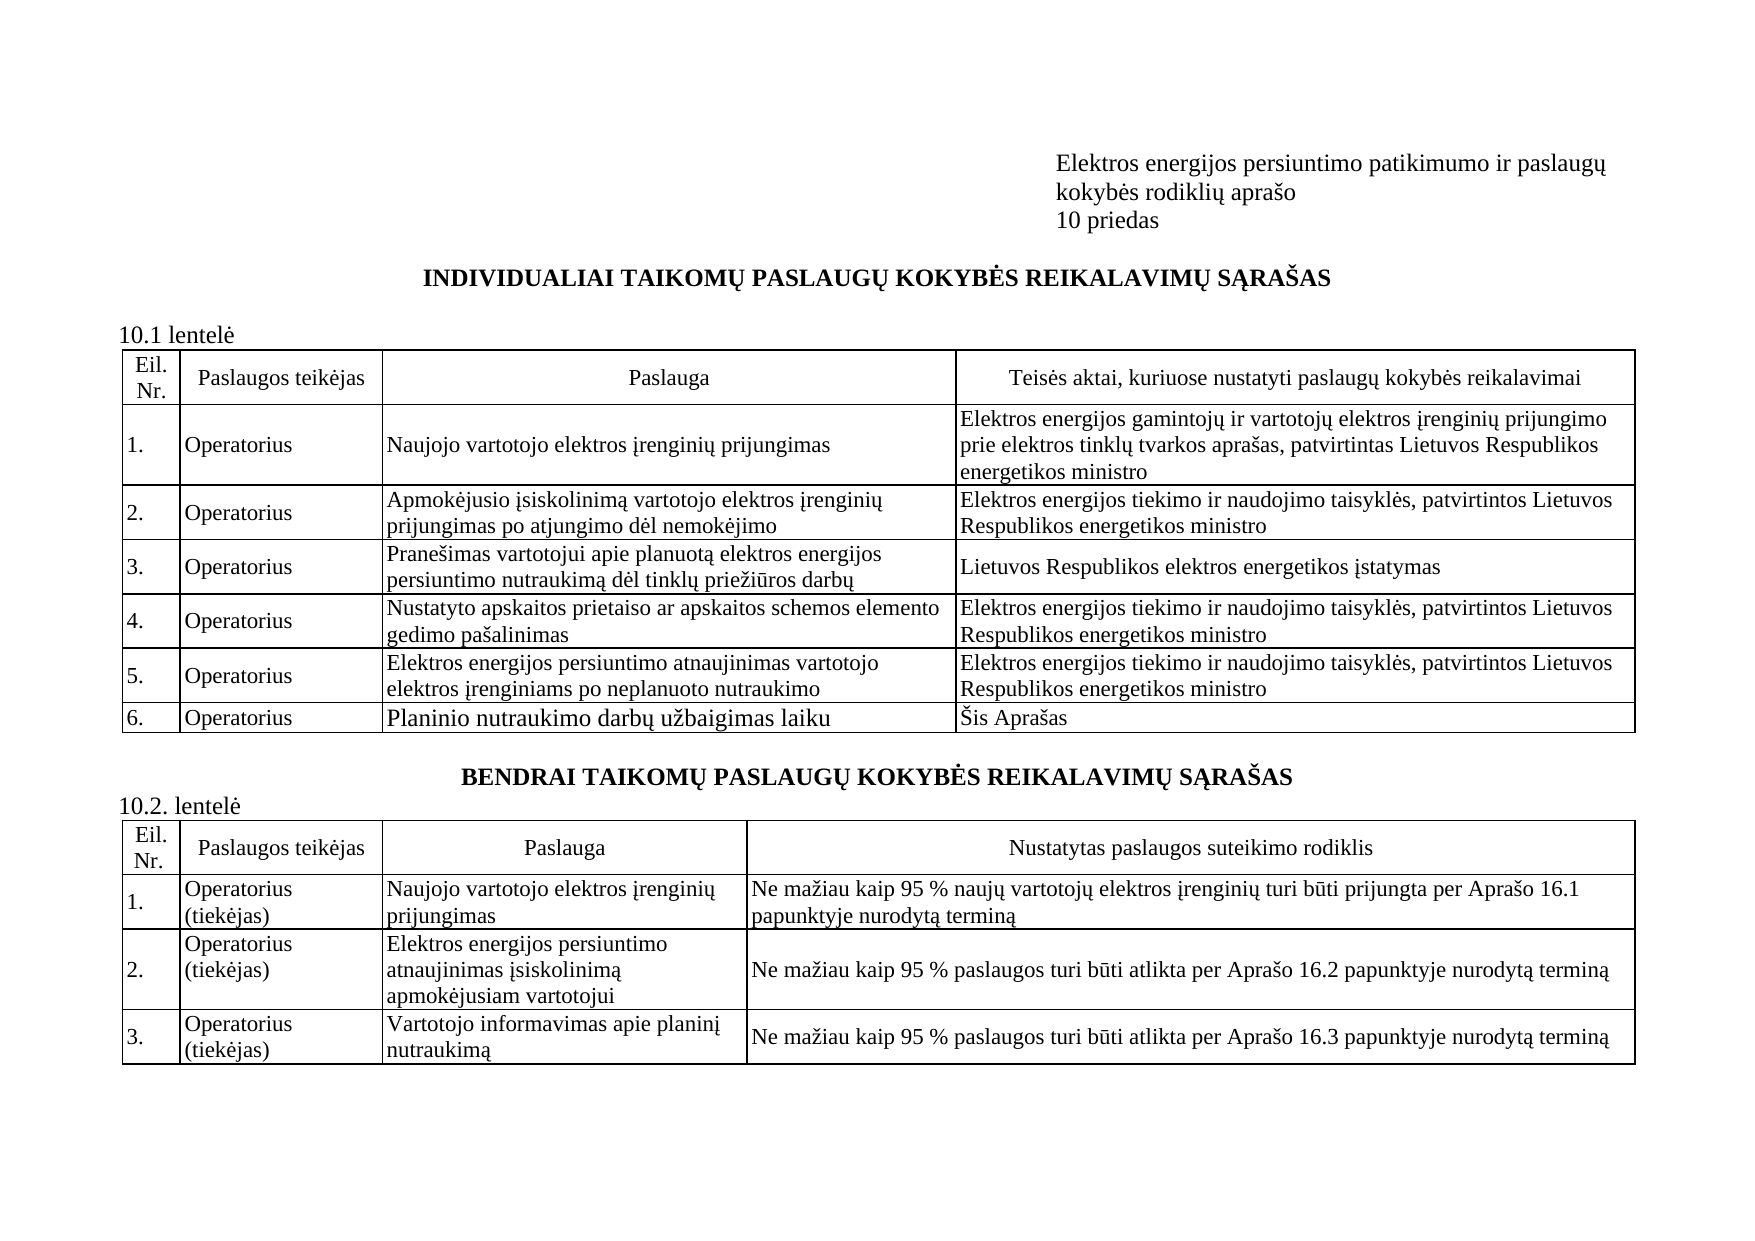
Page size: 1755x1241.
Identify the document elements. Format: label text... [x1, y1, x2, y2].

text 10 priedas [1056, 206, 1636, 234]
table_cell Apmokėjusio įsiskolinimą vartotojo elektros įrenginių prijungimas po atjungimo dėl nemokėjimo [383, 486, 955, 538]
table_cell Naujojo vartotojo elektros įrenginių prijungimas [383, 405, 955, 484]
text 10.2. lentelė [118, 791, 1636, 819]
table_header Paslauga [383, 351, 955, 404]
table_cell Planinio nutraukimo darbų užbaigimas laiku [383, 703, 955, 732]
table_cell Vartotojo informavimas apie planinį nutraukimą [383, 1010, 746, 1063]
table_cell 2. [123, 486, 179, 538]
table_cell Šis Aprašas [957, 703, 1634, 732]
table_header Teisės aktai, kuriuose nustatyti paslaugų kokybės reikalavimai [957, 351, 1634, 404]
table_cell Operatorius [181, 486, 382, 538]
table_header Eil. Nr. [123, 821, 179, 874]
table_cell Elektros energijos persiuntimo atnaujinimas įsiskolinimą apmokėjusiam vartotojui [383, 930, 746, 1009]
table_cell 1. [123, 875, 179, 928]
table_cell Ne mažiau kaip 95 % paslaugos turi būti atlikta per Aprašo 16.3 papunktyje nurodytą terminą [748, 1010, 1634, 1063]
table_cell 6. [123, 703, 179, 732]
text INDIVIDUALIAI TAIKOMŲ PASLAUGŲ KOKYBĖS REIKALAVIMŲ SĄRAŠAS [118, 263, 1636, 292]
text Elektros energijos persiuntimo patikimumo ir paslaugų [1056, 148, 1636, 177]
table_header Paslaugos teikėjas [181, 351, 382, 404]
text kokybės rodiklių aprašo [118, 177, 1636, 206]
table_cell Operatorius (tiekėjas) [181, 1010, 382, 1063]
table_cell Elektros energijos persiuntimo atnaujinimas vartotojo elektros įrenginiams po neplanuoto nutraukimo [383, 649, 955, 701]
table_cell Operatorius [181, 649, 382, 701]
table_cell 3. [123, 540, 179, 593]
table_cell Operatorius [181, 405, 382, 484]
table_header Nustatytas paslaugos suteikimo rodiklis [748, 821, 1634, 874]
table_cell Naujojo vartotojo elektros įrenginių prijungimas [383, 875, 746, 928]
table_cell 5. [123, 649, 179, 701]
table_cell Elektros energijos tiekimo ir naudojimo taisyklės, patvirtintos Lietuvos Respublikos energetikos ministro [957, 486, 1634, 538]
table_cell 2. [123, 930, 179, 1009]
table_header Paslauga [383, 821, 746, 874]
table_cell 3. [123, 1010, 179, 1063]
table_cell Elektros energijos gamintojų ir vartotojų elektros įrenginių prijungimo prie elektros tinklų tvarkos aprašas, patvirtintas Lietuvos Respublikos energetikos ministro [957, 405, 1634, 484]
table_cell Nustatyto apskaitos prietaiso ar apskaitos schemos elemento gedimo pašalinimas [383, 595, 955, 647]
table_cell Operatorius [181, 595, 382, 647]
table_cell 1. [123, 405, 179, 484]
table_cell Pranešimas vartotojui apie planuotą elektros energijos persiuntimo nutraukimą dėl tinklų priežiūros darbų [383, 540, 955, 593]
text BENDRAI TAIKOMŲ PASLAUGŲ KOKYBĖS REIKALAVIMŲ SĄRAŠAS [118, 762, 1636, 791]
text 10.1 lentelė [118, 321, 1636, 349]
table_cell Operatorius [181, 703, 382, 732]
table_cell Operatorius (tiekėjas) [181, 875, 382, 928]
table_cell Ne mažiau kaip 95 % naujų vartotojų elektros įrenginių turi būti prijungta per Aprašo 16.1 papunktyje nurodytą terminą [748, 875, 1634, 928]
table_cell Operatorius (tiekėjas) [181, 930, 382, 1009]
table_cell 4. [123, 595, 179, 647]
table_cell Elektros energijos tiekimo ir naudojimo taisyklės, patvirtintos Lietuvos Respublikos energetikos ministro [957, 595, 1634, 647]
table_header Eil. Nr. [123, 351, 179, 404]
table_cell Elektros energijos tiekimo ir naudojimo taisyklės, patvirtintos Lietuvos Respublikos energetikos ministro [957, 649, 1634, 701]
table_cell Operatorius [181, 540, 382, 593]
table_cell Lietuvos Respublikos elektros energetikos įstatymas [957, 540, 1634, 593]
table_header Paslaugos teikėjas [181, 821, 382, 874]
table_cell Ne mažiau kaip 95 % paslaugos turi būti atlikta per Aprašo 16.2 papunktyje nurodytą terminą [748, 930, 1634, 1009]
